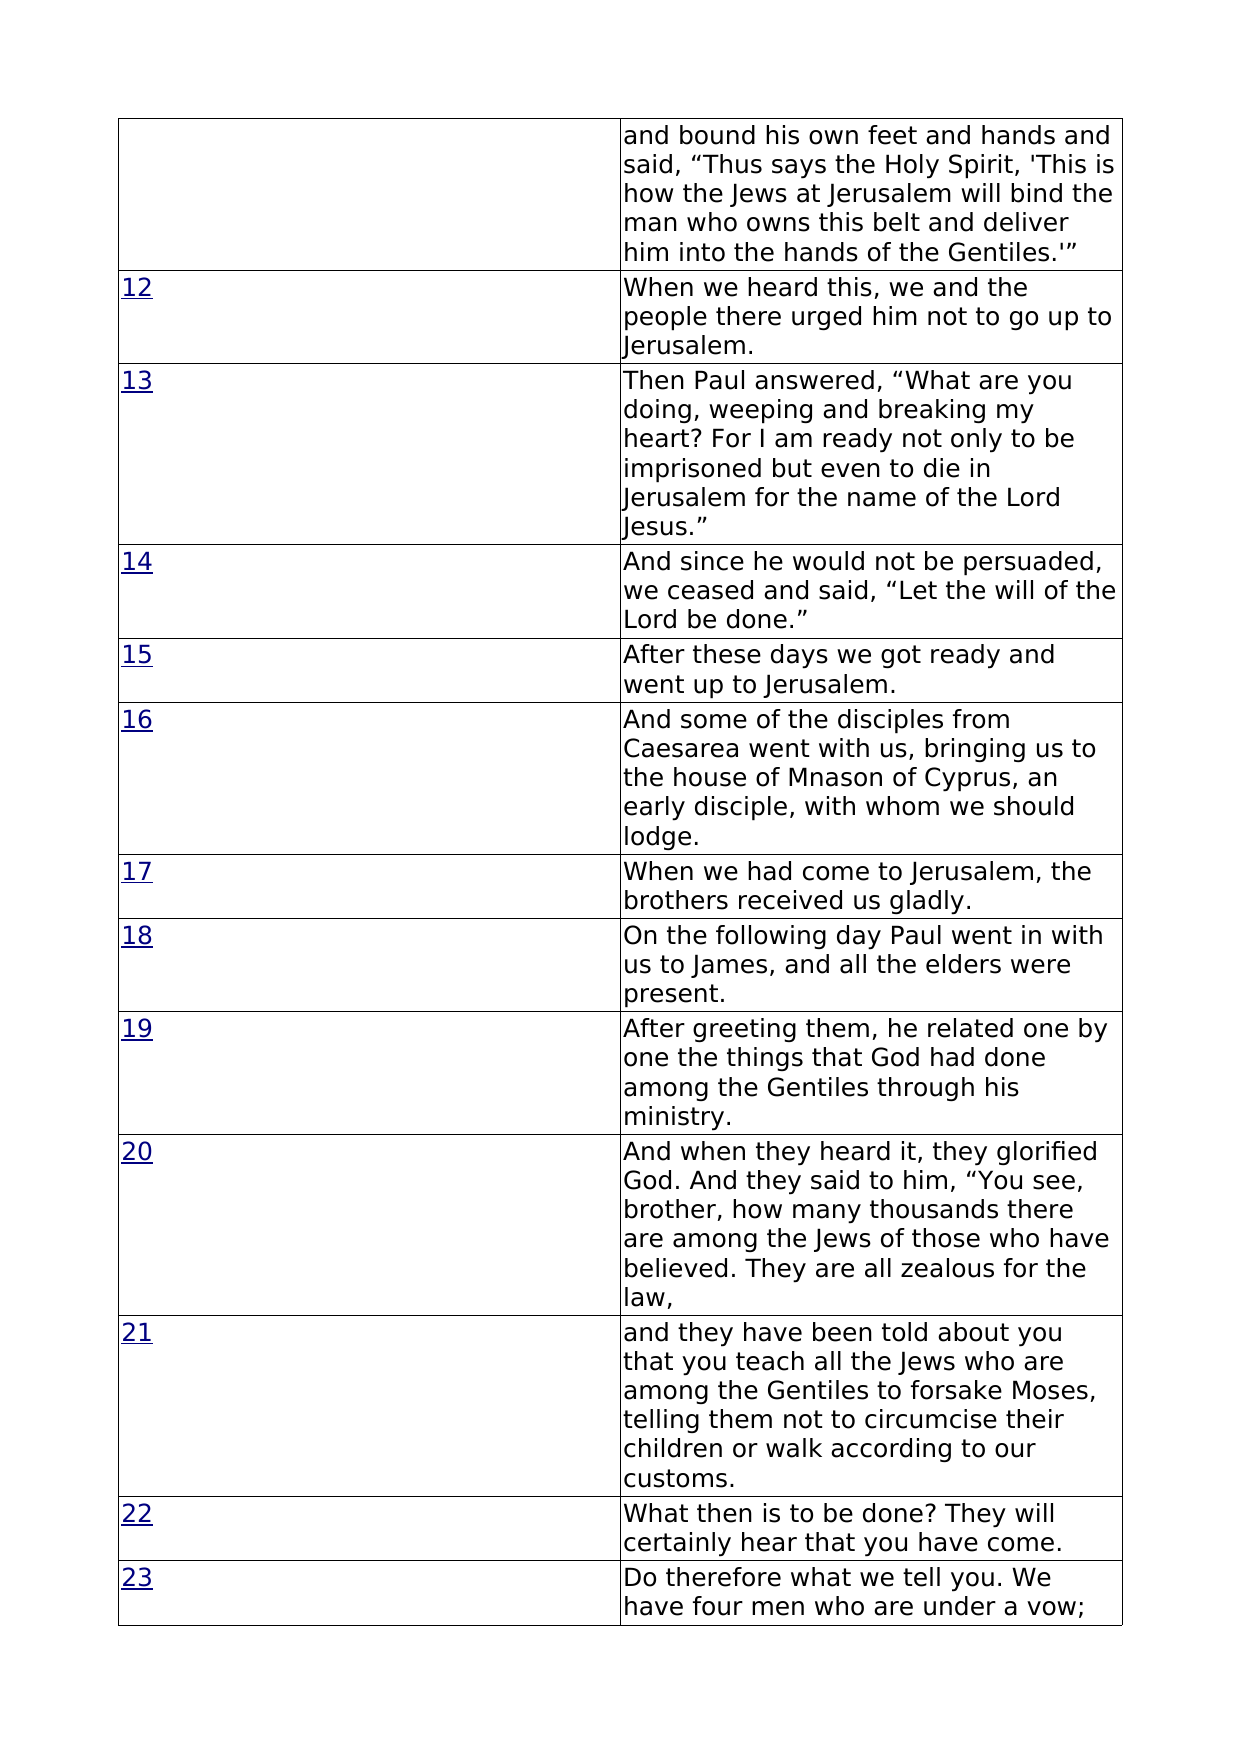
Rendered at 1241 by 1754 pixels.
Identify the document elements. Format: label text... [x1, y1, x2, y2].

table_cell and bound his own feet and hands and said, “Thus says the Holy Spirit, 'This is how the Jews at Jerusalem will bind the man who owns this belt and deliver him into the hands of the Gentiles.'” [621, 119, 1122, 270]
table_cell And some of the disciples from Caesarea went with us, bringing us to the house of Mnason of Cyprus, an early disciple, with whom we should lodge. [621, 703, 1122, 854]
table_cell [119, 119, 620, 270]
table_cell When we heard this, we and the people there urged him not to go up to Jerusalem. [621, 271, 1122, 363]
table_cell And since he would not be persuaded, we ceased and said, “Let the will of the Lord be done.” [621, 545, 1122, 638]
table_cell Do therefore what we tell you. We have four men who are under a vow; [621, 1561, 1122, 1624]
table_cell 18 [119, 919, 620, 1011]
table_cell 13 [119, 364, 620, 544]
table_cell 16 [119, 703, 620, 854]
table_cell After greeting them, he related one by one the things that God had done among the Gentiles through his ministry. [621, 1012, 1122, 1134]
table_cell And when they heard it, they glorified God. And they said to him, “You see, brother, how many thousands there are among the Jews of those who have believed. They are all zealous for the law, [621, 1135, 1122, 1315]
table_cell 22 [119, 1497, 620, 1560]
table_cell 20 [119, 1135, 620, 1315]
table_cell After these days we got ready and went up to Jerusalem. [621, 639, 1122, 702]
table_cell 19 [119, 1012, 620, 1134]
table_cell 23 [119, 1561, 620, 1624]
table_cell and they have been told about you that you teach all the Jews who are among the Gentiles to forsake Moses, telling them not to circumcise their children or walk according to our customs. [621, 1316, 1122, 1496]
table_cell When we had come to Jerusalem, the brothers received us gladly. [621, 855, 1122, 918]
table_cell 12 [119, 271, 620, 363]
table_cell 14 [119, 545, 620, 638]
table_cell 21 [119, 1316, 620, 1496]
table_cell 15 [119, 639, 620, 702]
table_cell What then is to be done? They will certainly hear that you have come. [621, 1497, 1122, 1560]
table_cell On the following day Paul went in with us to James, and all the elders were present. [621, 919, 1122, 1011]
table_cell 17 [119, 855, 620, 918]
table_cell Then Paul answered, “What are you doing, weeping and breaking my heart? For I am ready not only to be imprisoned but even to die in Jerusalem for the name of the Lord Jesus.” [621, 364, 1122, 544]
